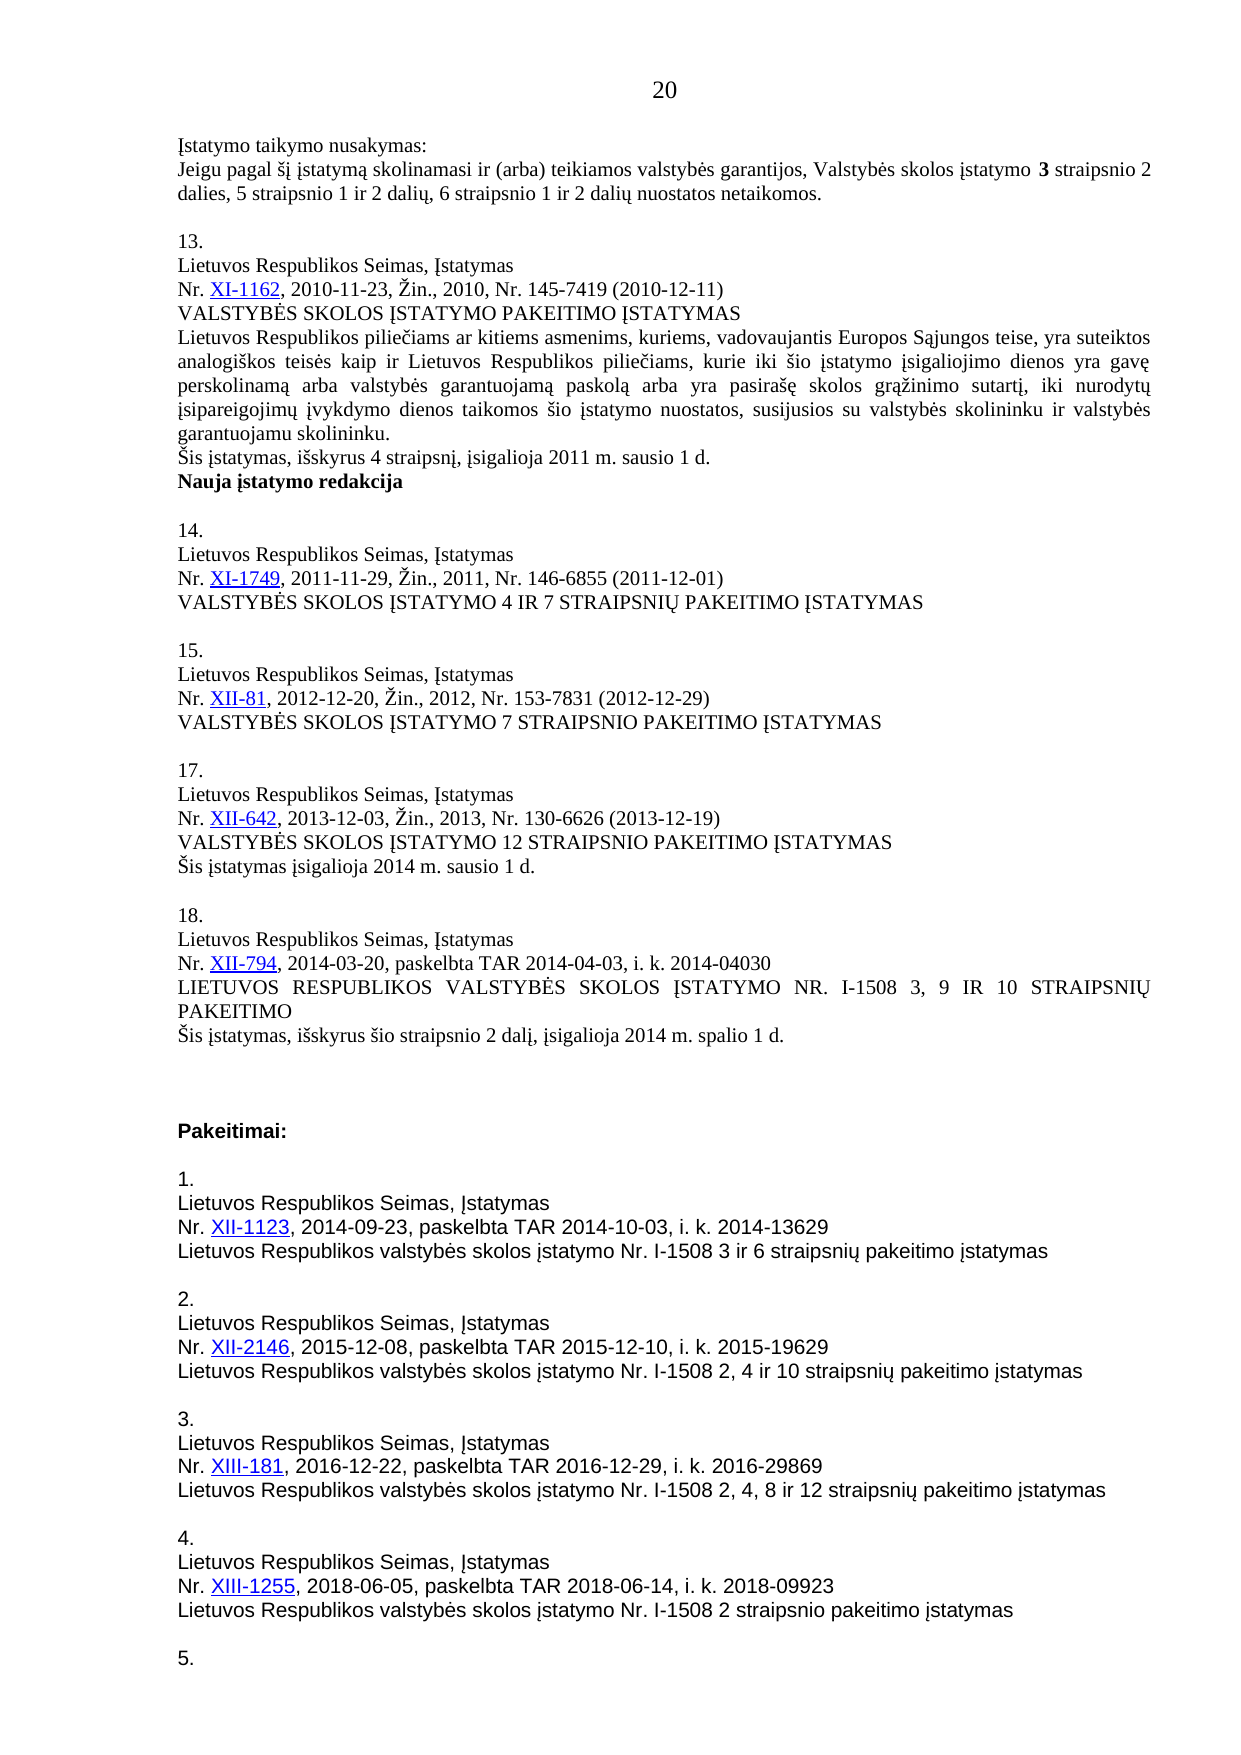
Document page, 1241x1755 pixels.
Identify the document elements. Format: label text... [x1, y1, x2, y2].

text 18. [177, 902, 1152, 927]
text Nr. XI-1749, 2011-11-29, Žin., 2011, Nr. 146-6855 (2011-12-01) [177, 566, 1152, 590]
text Lietuvos Respublikos valstybės skolos įstatymo Nr. I-1508 3 ir 6 straipsnių pakeitimo įstatymas [177, 1239, 1152, 1263]
text 1. [177, 1167, 1152, 1191]
text Lietuvos Respublikos Seimas, Įstatymas [177, 1191, 1152, 1215]
text Nr. XII-794, 2014-03-20, paskelbta TAR 2014-04-03, i. k. 2014-04030 [177, 951, 1152, 975]
text Lietuvos Respublikos Seimas, Įstatymas [177, 253, 1152, 277]
text Lietuvos Respublikos piliečiams ar kitiems asmenims, kuriems, vadovaujantis Europos Sąjungos teise, yra suteiktos analogiškos teisės kaip ir Lietuvos Respublikos piliečiams, kurie iki šio įstatymo įsigaliojimo dienos yra gavę perskolinamą arba valstybės garantuojamą paskolą arba yra pasirašę skolos grąžinimo sutartį, iki nurodytų įsipareigojimų įvykdymo dienos taikomos šio įstatymo nuostatos, susijusios su valstybės skolininku ir valstybės garantuojamu skolininku. [177, 325, 1152, 445]
text Nr. XII-1123, 2014-09-23, paskelbta TAR 2014-10-03, i. k. 2014-13629 [177, 1215, 1152, 1239]
text 13. [177, 229, 1152, 253]
text Nr. XI-1162, 2010-11-23, Žin., 2010, Nr. 145-7419 (2010-12-11) [177, 277, 1152, 301]
text Šis įstatymas įsigalioja 2014 m. sausio 1 d. [177, 854, 1152, 878]
text Nauja įstatymo redakcija [177, 469, 1152, 493]
text Lietuvos Respublikos Seimas, Įstatymas [177, 1430, 1152, 1454]
text Lietuvos Respublikos Seimas, Įstatymas [177, 782, 1152, 806]
text 15. [177, 638, 1152, 662]
text 3. [177, 1406, 1152, 1430]
text VALSTYBĖS SKOLOS ĮSTATYMO PAKEITIMO ĮSTATYMAS [177, 301, 1152, 325]
text 4. [177, 1526, 1152, 1550]
text 14. [177, 517, 1152, 542]
text Nr. XII-2146, 2015-12-08, paskelbta TAR 2015-12-10, i. k. 2015-19629 [177, 1334, 1152, 1358]
text LIETUVOS RESPUBLIKOS VALSTYBĖS SKOLOS ĮSTATYMO NR. I-1508 3, 9 IR 10 STRAIPSNIŲ PAKEITIMO [177, 975, 1152, 1023]
text Įstatymo taikymo nusakymas: [177, 132, 1152, 157]
text Lietuvos Respublikos Seimas, Įstatymas [177, 662, 1152, 686]
text Nr. XIII-181, 2016-12-22, paskelbta TAR 2016-12-29, i. k. 2016-29869 [177, 1454, 1152, 1478]
text Nr. XII-642, 2013-12-03, Žin., 2013, Nr. 130-6626 (2013-12-19) [177, 806, 1152, 830]
text Šis įstatymas, išskyrus 4 straipsnį, įsigalioja 2011 m. sausio 1 d. [177, 445, 1152, 469]
text Lietuvos Respublikos valstybės skolos įstatymo Nr. I-1508 2 straipsnio pakeitimo įstatymas [177, 1598, 1152, 1622]
text VALSTYBĖS SKOLOS ĮSTATYMO 12 STRAIPSNIO PAKEITIMO ĮSTATYMAS [177, 830, 1152, 854]
text Pakeitimai: [177, 1119, 1152, 1143]
text Lietuvos Respublikos Seimas, Įstatymas [177, 1550, 1152, 1574]
text Jeigu pagal šį įstatymą skolinamasi ir (arba) teikiamos valstybės garantijos, Valstybės skolos įstatymo 3 straipsnio 2 dalies, 5 straipsnio 1 ir 2 dalių, 6 straipsnio 1 ir 2 dalių nuostatos netaikomos. [177, 157, 1152, 205]
text Lietuvos Respublikos Seimas, Įstatymas [177, 927, 1152, 951]
text 5. [177, 1646, 1152, 1670]
text Lietuvos Respublikos valstybės skolos įstatymo Nr. I-1508 2, 4 ir 10 straipsnių pakeitimo įstatymas [177, 1358, 1152, 1382]
text 17. [177, 758, 1152, 782]
text Šis įstatymas, išskyrus šio straipsnio 2 dalį, įsigalioja 2014 m. spalio 1 d. [177, 1023, 1152, 1047]
text VALSTYBĖS SKOLOS ĮSTATYMO 7 STRAIPSNIO PAKEITIMO ĮSTATYMAS [177, 710, 1152, 734]
text VALSTYBĖS SKOLOS ĮSTATYMO 4 IR 7 STRAIPSNIŲ PAKEITIMO ĮSTATYMAS [177, 590, 1152, 614]
text Nr. XII-81, 2012-12-20, Žin., 2012, Nr. 153-7831 (2012-12-29) [177, 686, 1152, 710]
text 2. [177, 1287, 1152, 1311]
text Lietuvos Respublikos valstybės skolos įstatymo Nr. I-1508 2, 4, 8 ir 12 straipsnių pakeitimo įstatymas [177, 1478, 1152, 1502]
text Lietuvos Respublikos Seimas, Įstatymas [177, 542, 1152, 566]
text Nr. XIII-1255, 2018-06-05, paskelbta TAR 2018-06-14, i. k. 2018-09923 [177, 1574, 1152, 1598]
text Lietuvos Respublikos Seimas, Įstatymas [177, 1311, 1152, 1334]
